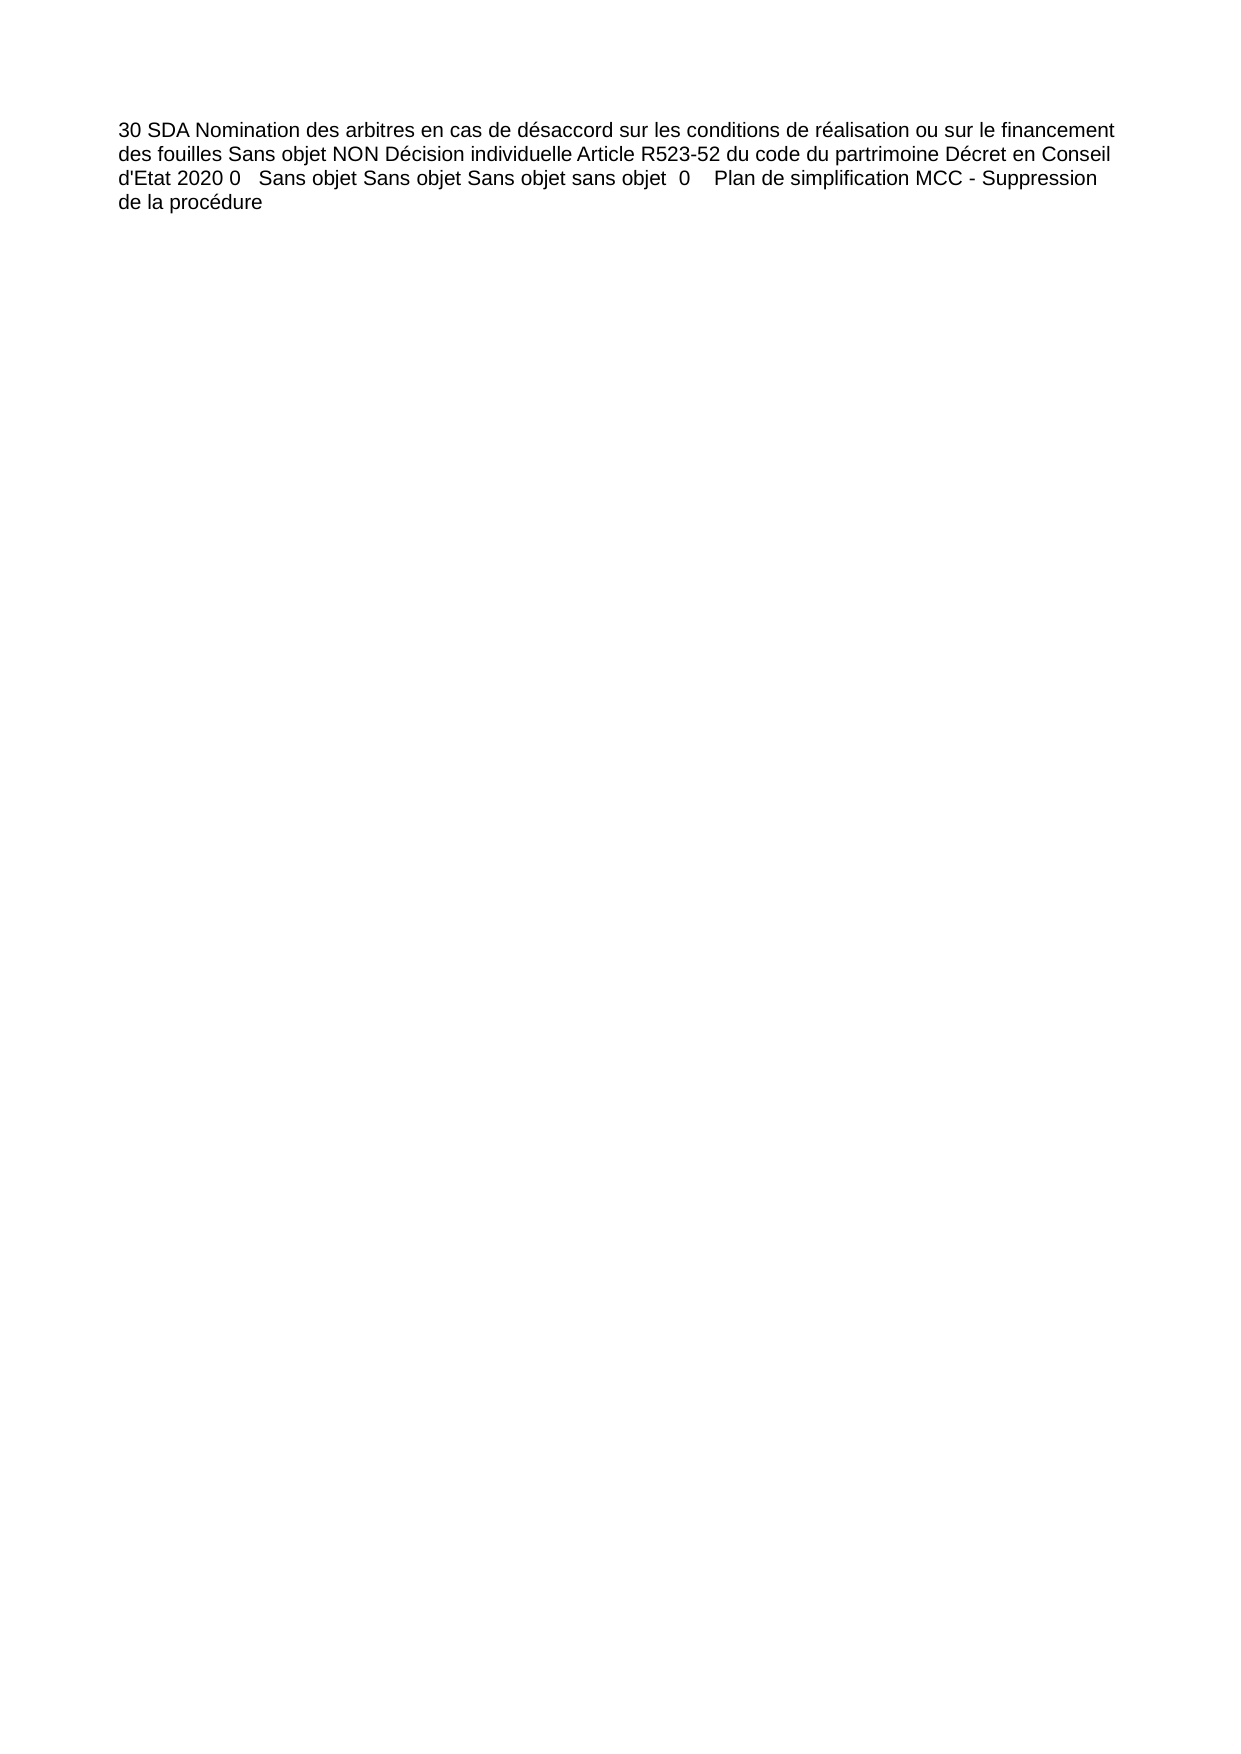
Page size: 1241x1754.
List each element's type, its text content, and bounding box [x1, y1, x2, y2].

text 30 SDA Nomination des arbitres en cas de désaccord sur les conditions de réalisation ou sur le financement des fouilles Sans objet NON Décision individuelle Article R523-52 du code du partrimoine Décret en Conseil d'Etat 2020 0 Sans objet Sans objet Sans objet sans objet 0 Plan de simplification MCC - Suppression de la procédure [118, 118, 1122, 214]
